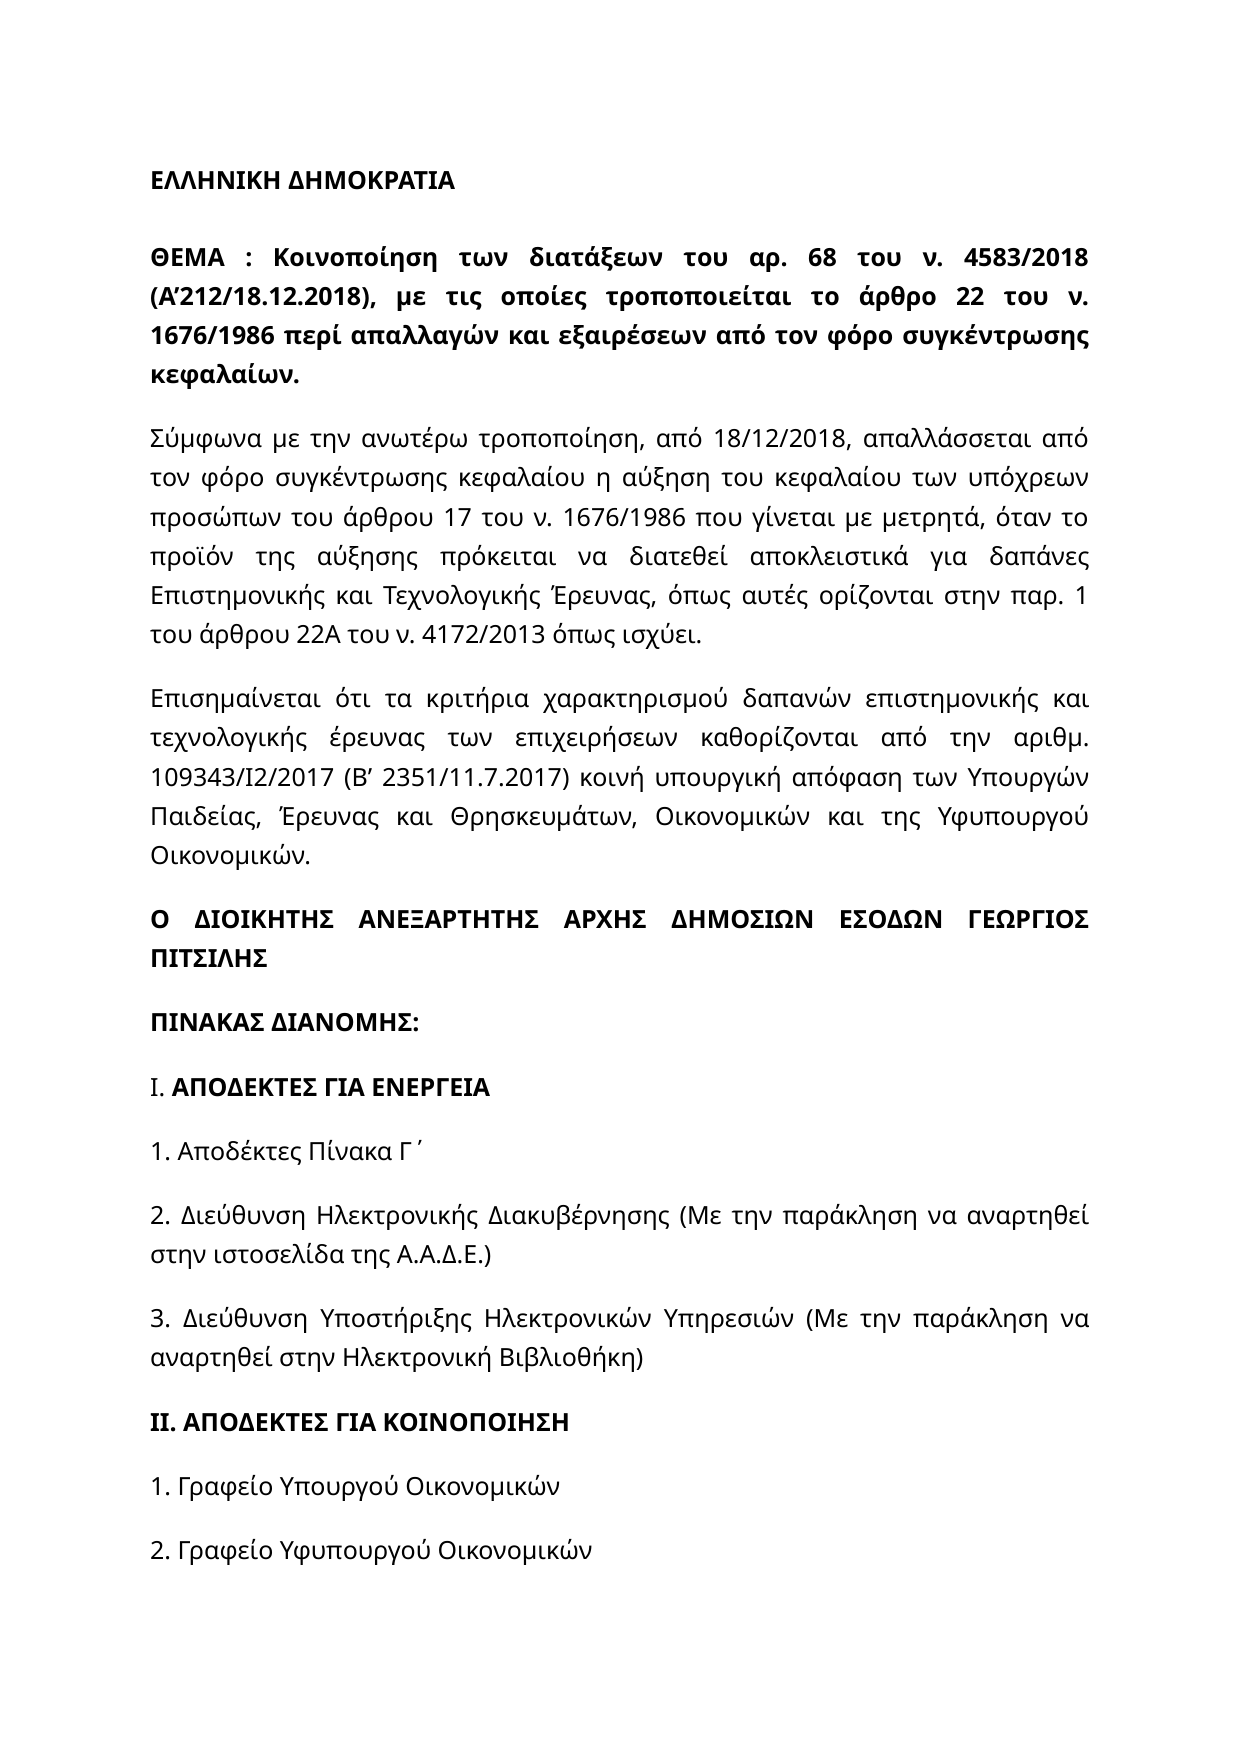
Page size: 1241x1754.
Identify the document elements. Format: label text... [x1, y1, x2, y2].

text ΠΙΝΑΚΑΣ ΔΙΑΝΟΜΗΣ: [150, 1005, 1090, 1039]
text 2. Διεύθυνση Ηλεκτρονικής Διακυβέρνησης (Με την παράκληση να αναρτηθεί στην ιστοσελίδα της Α.Α.Δ.Ε.) [150, 1197, 1090, 1271]
text I. ΑΠΟΔΕΚΤΕΣ ΓΙΑ ΕΝΕΡΓΕΙΑ [150, 1069, 1090, 1103]
text 1. Αποδέκτες Πίνακα Γ΄ [150, 1133, 1090, 1167]
text 2. Γραφείο Υφυπουργού Οικονομικών [150, 1532, 1090, 1567]
text Ο ΔΙΟΙΚΗΤΗΣ ΑΝΕΞΑΡΤΗΤΗΣ ΑΡΧΗΣ ΔΗΜΟΣΙΩΝ ΕΣΟΔΩΝ ΓΕΩΡΓΙΟΣ ΠΙΤΣΙΛΗΣ [150, 902, 1090, 975]
text Επισημαίνεται ότι τα κριτήρια χαρακτηρισμού δαπανών επιστημονικής και τεχνολογικής έρευνας των επιχειρήσεων καθορίζονται από την αριθμ. 109343/Ι2/2017 (Β’ 2351/11.7.2017) κοινή υπουργική απόφαση των Υπουργών Παιδείας, Έρευνας και Θρησκευμάτων, Οικονομικών και της Υφυπουργού Οικονομικών. [150, 681, 1090, 872]
text ΘΕΜΑ : Κοινοποίηση των διατάξεων του αρ. 68 του ν. 4583/2018 (Α’212/18.12.2018), με τις οποίες τροποποιείται το άρθρο 22 του ν. 1676/1986 περί απαλλαγών και εξαιρέσεων από τον φόρο συγκέντρωσης κεφαλαίων. [150, 239, 1090, 391]
text ΙΙ. ΑΠΟΔΕΚΤΕΣ ΓΙΑ ΚΟΙΝΟΠΟΙΗΣΗ [150, 1404, 1090, 1438]
title ΕΛΛΗΝΙΚΗ ΔΗΜΟΚΡΑΤΙΑ [150, 162, 1090, 197]
text Σύμφωνα με την ανωτέρω τροποποίηση, από 18/12/2018, απαλλάσσεται από τον φόρο συγκέντρωσης κεφαλαίου η αύξηση του κεφαλαίου των υπόχρεων προσώπων του άρθρου 17 του ν. 1676/1986 που γίνεται με μετρητά, όταν το προϊόν της αύξησης πρόκειται να διατεθεί αποκλειστικά για δαπάνες Επιστημονικής και Τεχνολογικής Έρευνας, όπως αυτές ορίζονται στην παρ. 1 του άρθρου 22Α του ν. 4172/2013 όπως ισχύει. [150, 421, 1090, 651]
text 1. Γραφείο Υπουργού Οικονομικών [150, 1468, 1090, 1502]
text 3. Διεύθυνση Υποστήριξης Ηλεκτρονικών Υπηρεσιών (Με την παράκληση να αναρτηθεί στην Ηλεκτρονική Βιβλιοθήκη) [150, 1301, 1090, 1374]
